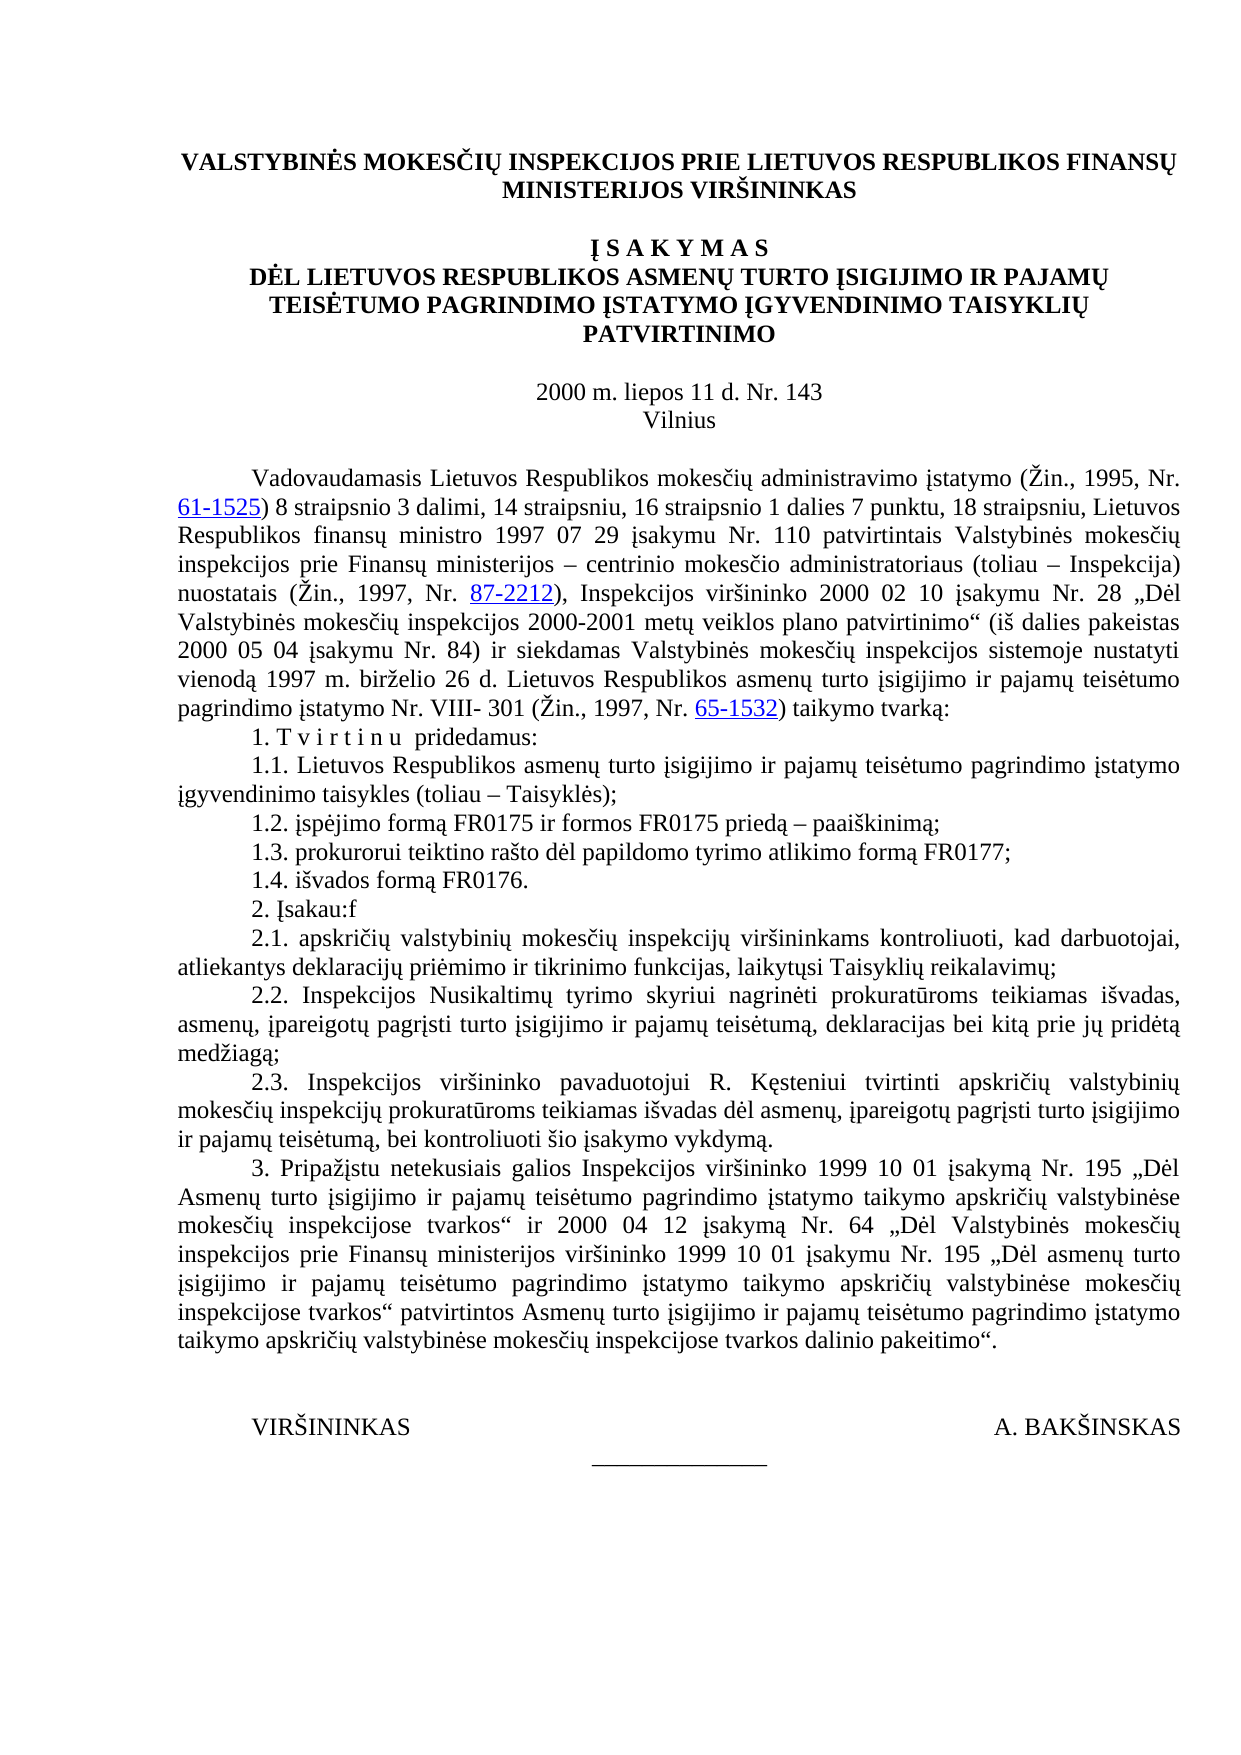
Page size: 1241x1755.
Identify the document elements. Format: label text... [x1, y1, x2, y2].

text Vadovaudamasis Lietuvos Respublikos mokesčių administravimo įstatymo (Žin., 1995, Nr. 61-1525) 8 straipsnio 3 dalimi, 14 straipsniu, 16 straipsnio 1 dalies 7 punktu, 18 straipsniu, Lietuvos Respublikos finansų ministro 1997 07 29 įsakymu Nr. 110 patvirtintais Valstybinės mokesčių inspekcijos prie Finansų ministerijos – centrinio mokesčio administratoriaus (toliau – Inspekcija) nuostatais (Žin., 1997, Nr. 87-2212), Inspekcijos viršininko 2000 02 10 įsakymu Nr. 28 „Dėl Valstybinės mokesčių inspekcijos 2000-2001 metų veiklos plano patvirtinimo“ (iš dalies pakeistas 2000 05 04 įsakymu Nr. 84) ir siekdamas Valstybinės mokesčių inspekcijos sistemoje nustatyti vienodą 1997 m. birželio 26 d. Lietuvos Respublikos asmenų turto įsigijimo ir pajamų teisėtumo pagrindimo įstatymo Nr. VIII- 301 (Žin., 1997, Nr. 65-1532) taikymo tvarką: [177, 463, 1181, 722]
text VALSTYBINĖS MOKESČIŲ INSPEKCIJOS PRIE LIETUVOS RESPUBLIKOS FINANSŲ MINISTERIJOS VIRŠININKAS [177, 147, 1181, 204]
text 2. Įsakau:f [177, 894, 1181, 923]
text ______________ [177, 1441, 1181, 1469]
text 1. Tvirtinu pridedamus: [177, 722, 1181, 751]
text 3. Pripažįstu netekusiais galios Inspekcijos viršininko 1999 10 01 įsakymą Nr. 195 „Dėl Asmenų turto įsigijimo ir pajamų teisėtumo pagrindimo įstatymo taikymo apskričių valstybinėse mokesčių inspekcijose tvarkos“ ir 2000 04 12 įsakymą Nr. 64 „Dėl Valstybinės mokesčių inspekcijos prie Finansų ministerijos viršininko 1999 10 01 įsakymu Nr. 195 „Dėl asmenų turto įsigijimo ir pajamų teisėtumo pagrindimo įstatymo taikymo apskričių valstybinėse mokesčių inspekcijose tvarkos“ patvirtintos Asmenų turto įsigijimo ir pajamų teisėtumo pagrindimo įstatymo taikymo apskričių valstybinėse mokesčių inspekcijose tvarkos dalinio pakeitimo“. [177, 1153, 1181, 1354]
text 2.1. apskričių valstybinių mokesčių inspekcijų viršininkams kontroliuoti, kad darbuotojai, atliekantys deklaracijų priėmimo ir tikrinimo funkcijas, laikytųsi Taisyklių reikalavimų; [177, 923, 1181, 981]
text 2.3. Inspekcijos viršininko pavaduotojui R. Kęsteniui tvirtinti apskričių valstybinių mokesčių inspekcijų prokuratūroms teikiamas išvadas dėl asmenų, įpareigotų pagrįsti turto įsigijimo ir pajamų teisėtumą, bei kontroliuoti šio įsakymo vykdymą. [177, 1067, 1181, 1153]
text 1.4. išvados formą FR0176. [177, 866, 1181, 894]
text Viršininkas A. Bakšinskas [177, 1412, 1181, 1441]
text DĖL LIETUVOS RESPUBLIKOS ASMENŲ TURTO ĮSIGIJIMO IR PAJAMŲ TEISĖTUMO PAGRINDIMO ĮSTATYMO ĮGYVENDINIMO TAISYKLIŲ PATVIRTINIMO [177, 262, 1181, 348]
text 1.3. prokurorui teiktino rašto dėl papildomo tyrimo atlikimo formą FR0177; [177, 837, 1181, 866]
text 2000 m. liepos 11 d. Nr. 143 [177, 377, 1181, 406]
text Į S A K Y M A S [177, 233, 1181, 262]
text 2.2. Inspekcijos Nusikaltimų tyrimo skyriui nagrinėti prokuratūroms teikiamas išvadas, asmenų, įpareigotų pagrįsti turto įsigijimo ir pajamų teisėtumą, deklaracijas bei kitą prie jų pridėtą medžiagą; [177, 981, 1181, 1067]
text 1.2. įspėjimo formą FR0175 ir formos FR0175 priedą – paaiškinimą; [177, 808, 1181, 837]
text 1.1. Lietuvos Respublikos asmenų turto įsigijimo ir pajamų teisėtumo pagrindimo įstatymo įgyvendinimo taisykles (toliau – Taisyklės); [177, 751, 1181, 808]
text Vilnius [177, 406, 1181, 434]
